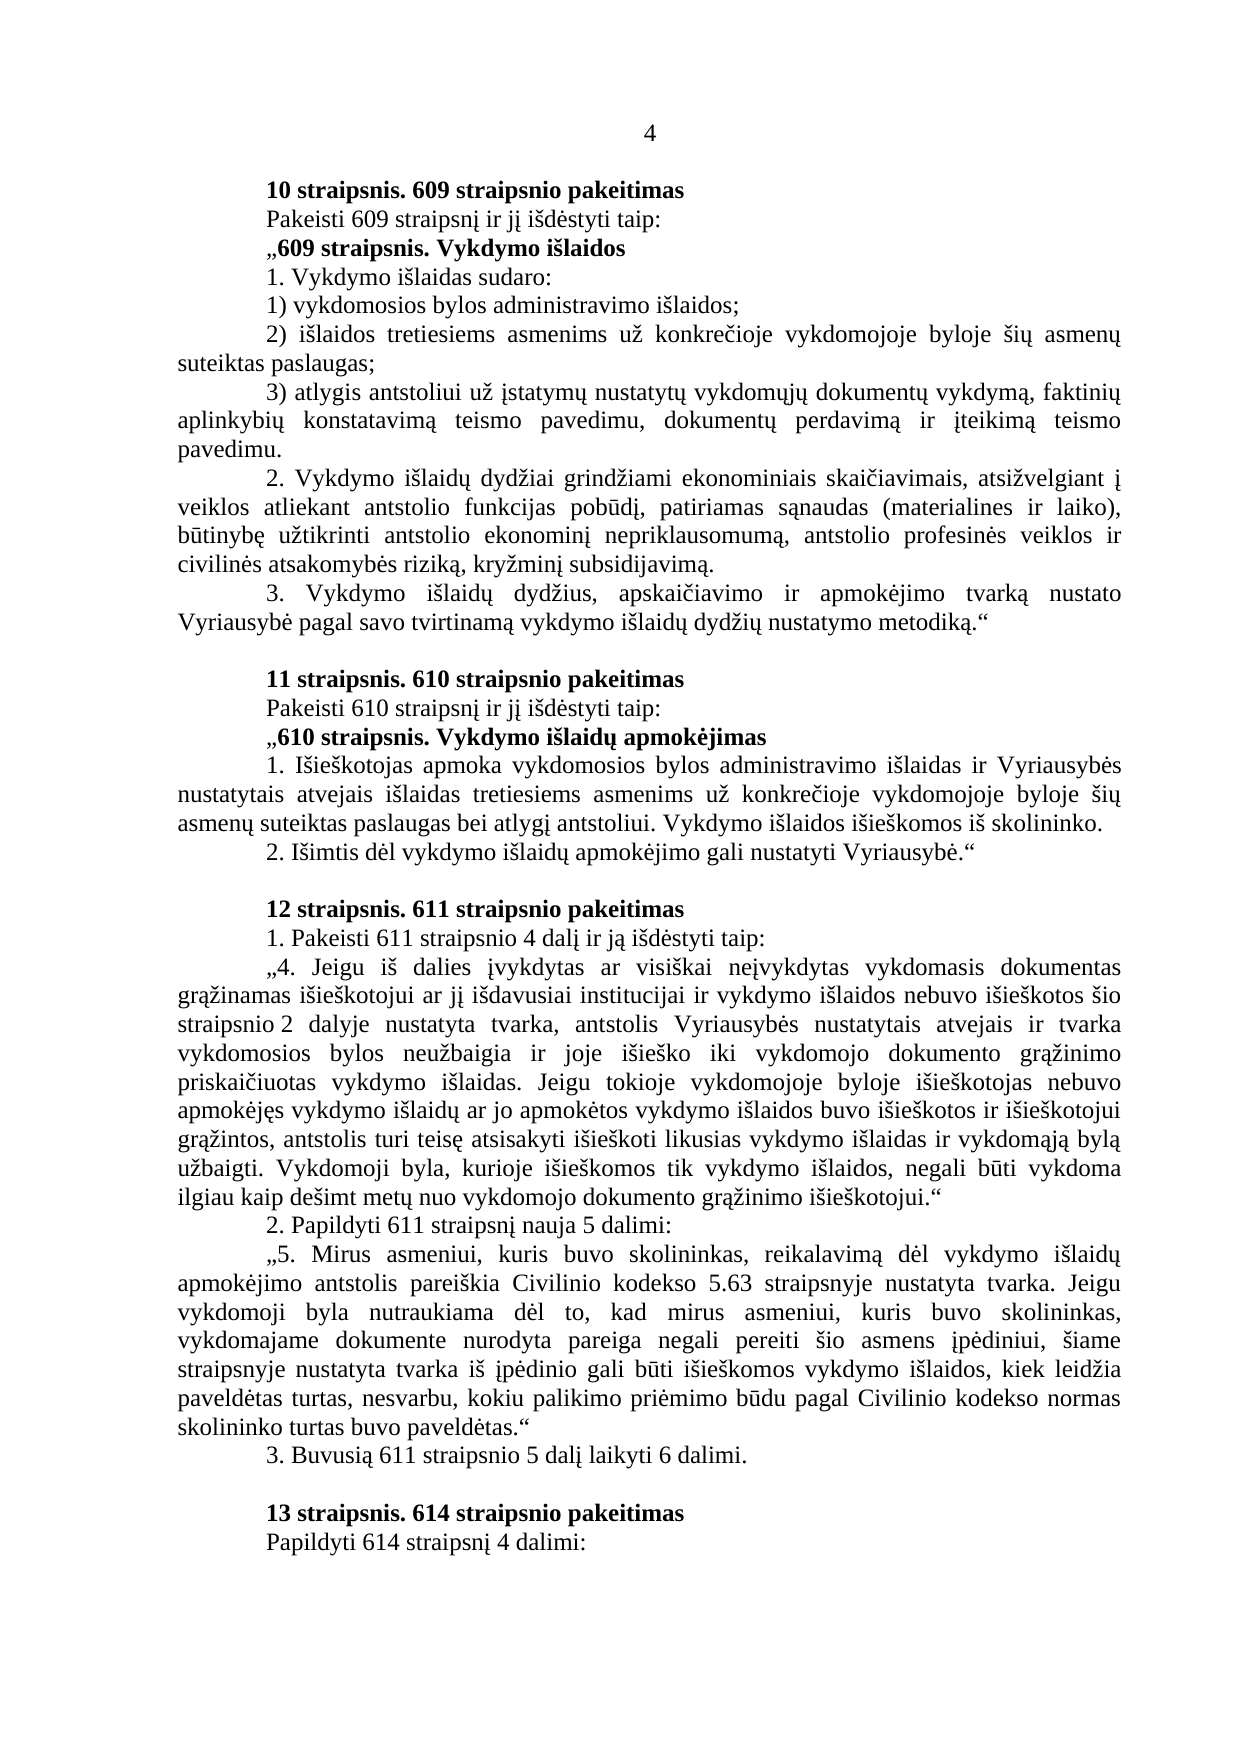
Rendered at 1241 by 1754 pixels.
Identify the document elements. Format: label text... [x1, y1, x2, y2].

text 3. Vykdymo išlaidų dydžius, apskaičiavimo ir apmokėjimo tvarką nustato Vyriausybė pagal savo tvirtinamą vykdymo išlaidų dydžių nustatymo metodiką.“ [177, 578, 1122, 636]
text „609 straipsnis. Vykdymo išlaidos [177, 233, 1122, 262]
text 11 straipsnis. 610 straipsnio pakeitimas [177, 664, 1122, 693]
text Papildyti 614 straipsnį 4 dalimi: [177, 1527, 1122, 1556]
text 1. Išieškotojas apmoka vykdomosios bylos administravimo išlaidas ir Vyriausybės nustatytais atvejais išlaidas tretiesiems asmenims už konkrečioje vykdomojoje byloje šių asmenų suteiktas paslaugas bei atlygį antstoliui. Vykdymo išlaidos išieškomos iš skolininko. [177, 751, 1122, 837]
text Pakeisti 610 straipsnį ir jį išdėstyti taip: [177, 693, 1122, 722]
text „5. Mirus asmeniui, kuris buvo skolininkas, reikalavimą dėl vykdymo išlaidų apmokėjimo antstolis pareiškia Civilinio kodekso 5.63 straipsnyje nustatyta tvarka. Jeigu vykdomoji byla nutraukiama dėl to, kad mirus asmeniui, kuris buvo skolininkas, vykdomajame dokumente nurodyta pareiga negali pereiti šio asmens įpėdiniui, šiame straipsnyje nustatyta tvarka iš įpėdinio gali būti išieškomos vykdymo išlaidos, kiek leidžia paveldėtas turtas, nesvarbu, kokiu palikimo priėmimo būdu pagal Civilinio kodekso normas skolininko turtas buvo paveldėtas.“ [177, 1239, 1122, 1441]
text „4. Jeigu iš dalies įvykdytas ar visiškai neįvykdytas vykdomasis dokumentas grąžinamas išieškotojui ar jį išdavusiai institucijai ir vykdymo išlaidos nebuvo išieškotos šio straipsnio 2 dalyje nustatyta tvarka, antstolis Vyriausybės nustatytais atvejais ir tvarka vykdomosios bylos neužbaigia ir joje išieško iki vykdomojo dokumento grąžinimo priskaičiuotas vykdymo išlaidas. Jeigu tokioje vykdomojoje byloje išieškotojas nebuvo apmokėjęs vykdymo išlaidų ar jo apmokėtos vykdymo išlaidos buvo išieškotos ir išieškotojui grąžintos, antstolis turi teisę atsisakyti išieškoti likusias vykdymo išlaidas ir vykdomąją bylą užbaigti. Vykdomoji byla, kurioje išieškomos tik vykdymo išlaidos, negali būti vykdoma ilgiau kaip dešimt metų nuo vykdomojo dokumento grąžinimo išieškotojui.“ [177, 952, 1122, 1211]
text 2) išlaidos tretiesiems asmenims už konkrečioje vykdomojoje byloje šių asmenų suteiktas paslaugas; [177, 319, 1122, 377]
text 12 straipsnis. 611 straipsnio pakeitimas [177, 894, 1122, 923]
text 2. Išimtis dėl vykdymo išlaidų apmokėjimo gali nustatyti Vyriausybė.“ [177, 837, 1122, 866]
text 2. Vykdymo išlaidų dydžiai grindžiami ekonominiais skaičiavimais, atsižvelgiant į veiklos atliekant antstolio funkcijas pobūdį, patiriamas sąnaudas (materialines ir laiko), būtinybę užtikrinti antstolio ekonominį nepriklausomumą, antstolio profesinės veiklos ir civilinės atsakomybės riziką, kryžminį subsidijavimą. [177, 463, 1122, 578]
text 3) atlygis antstoliui už įstatymų nustatytų vykdomųjų dokumentų vykdymą, faktinių aplinkybių konstatavimą teismo pavedimu, dokumentų perdavimą ir įteikimą teismo pavedimu. [177, 377, 1122, 463]
text Pakeisti 609 straipsnį ir jį išdėstyti taip: [177, 204, 1122, 233]
text 1) vykdomosios bylos administravimo išlaidos; [177, 291, 1122, 319]
text 2. Papildyti 611 straipsnį nauja 5 dalimi: [177, 1211, 1122, 1239]
text 1. Pakeisti 611 straipsnio 4 dalį ir ją išdėstyti taip: [177, 923, 1122, 952]
text 10 straipsnis. 609 straipsnio pakeitimas [177, 176, 1122, 204]
text 3. Buvusią 611 straipsnio 5 dalį laikyti 6 dalimi. [177, 1441, 1122, 1469]
text 1. Vykdymo išlaidas sudaro: [177, 262, 1122, 291]
text „610 straipsnis. Vykdymo išlaidų apmokėjimas [177, 722, 1122, 751]
text 13 straipsnis. 614 straipsnio pakeitimas [177, 1498, 1122, 1527]
